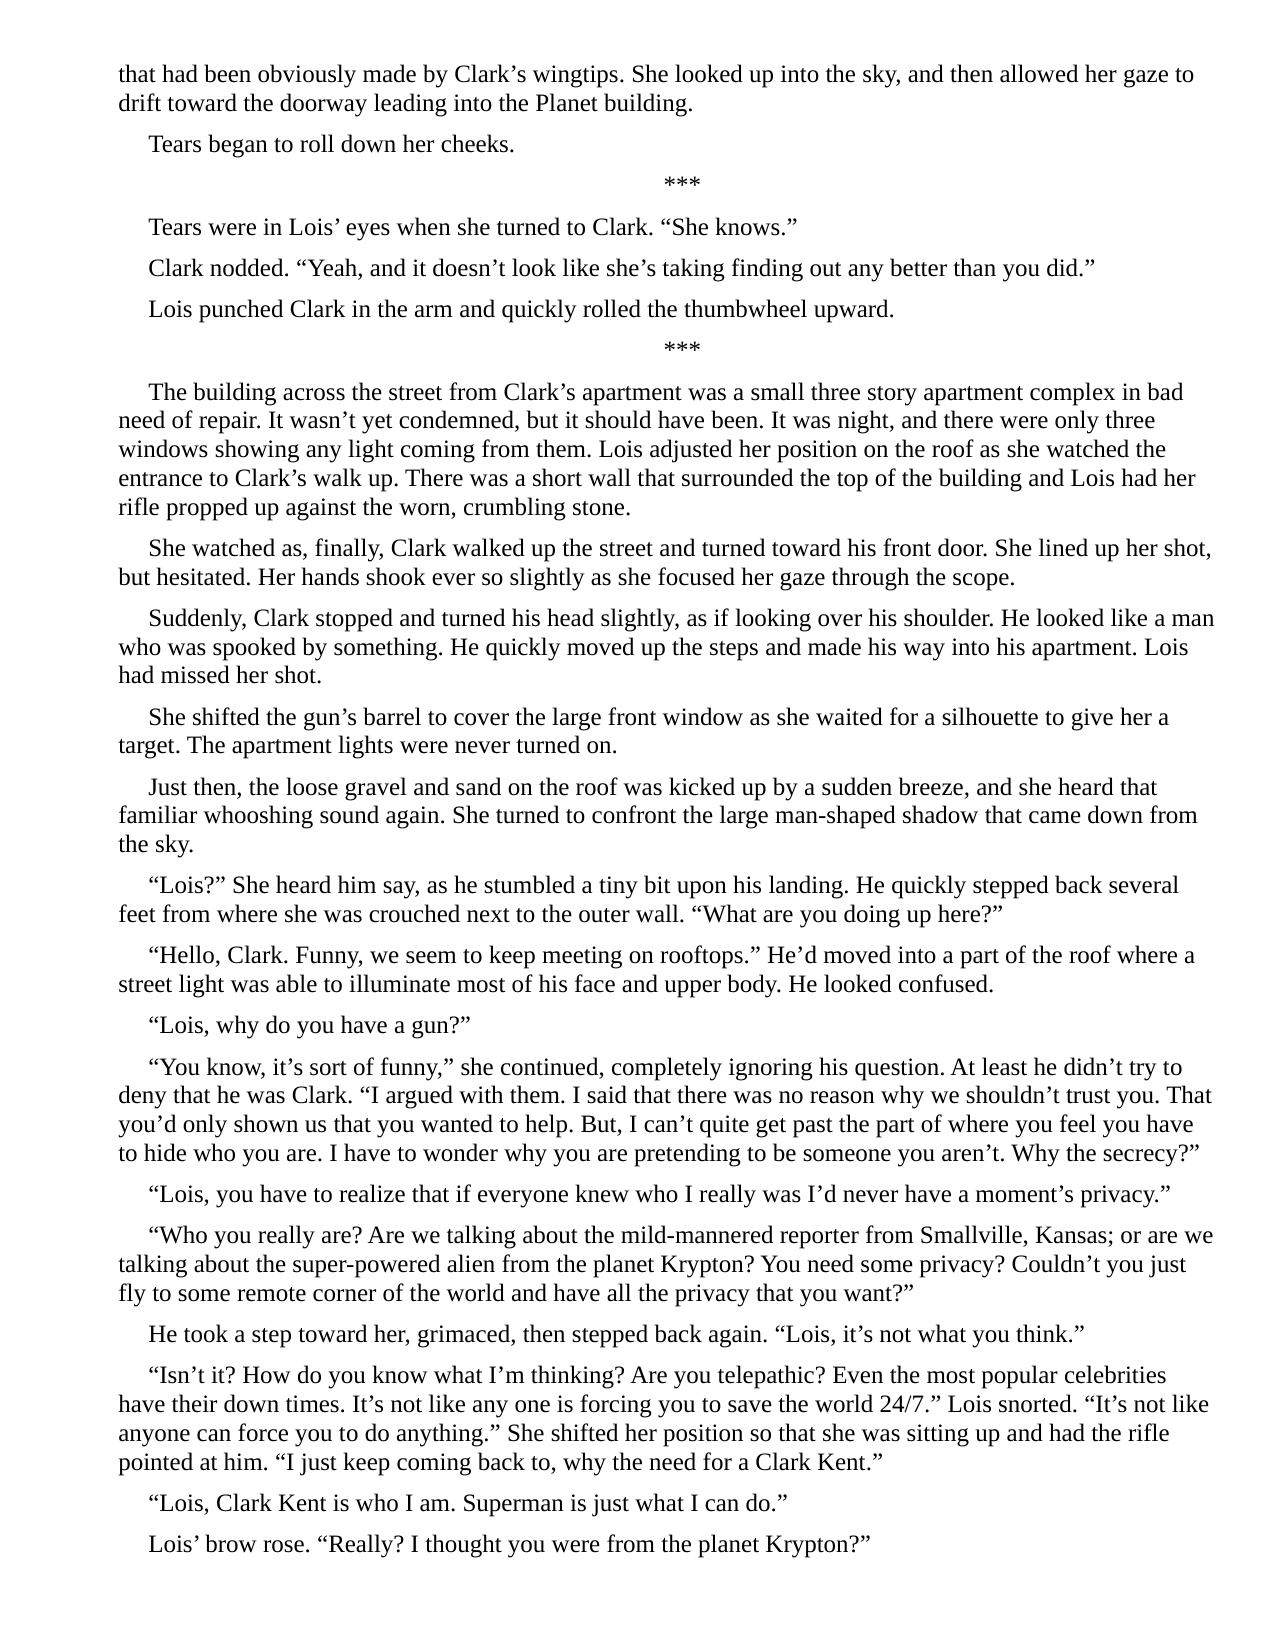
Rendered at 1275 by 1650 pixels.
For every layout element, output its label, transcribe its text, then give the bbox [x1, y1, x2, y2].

text Lois punched Clark in the arm and quickly rolled the thumbwheel upward. [118, 294, 1216, 323]
text Clark nodded. “Yeah, and it doesn’t look like she’s taking finding out any better than you did.” [118, 253, 1216, 282]
text The building across the street from Clark’s apartment was a small three story apartment complex in bad need of repair. It wasn’t yet condemned, but it should have been. It was night, and there were only three windows showing any light coming from them. Lois adjusted her position on the roof as she watched the entrance to Clark’s walk up. There was a short wall that surrounded the top of the building and Lois had her rifle propped up against the worn, crumbling stone. [118, 377, 1216, 520]
text Lois’ brow rose. “Really? I thought you were from the planet Krypton?” [118, 1529, 1216, 1558]
text “Lois, Clark Kent is who I am. Superman is just what I can do.” [118, 1488, 1216, 1517]
text She shifted the gun’s barrel to cover the large front window as she waited for a silhouette to give her a target. The apartment lights were never turned on. [118, 702, 1216, 759]
text Suddenly, Clark stopped and turned his head slightly, as if looking over his shoulder. He looked like a man who was spooked by something. He quickly moved up the steps and made his way into his apartment. Lois had missed her shot. [118, 603, 1216, 689]
text Just then, the loose gravel and sand on the roof was kicked up by a sudden breeze, and she heard that familiar whooshing sound again. She turned to confront the large man-shaped shadow that came down from the sky. [118, 772, 1216, 858]
text “Lois, why do you have a gun?” [118, 1010, 1216, 1039]
text Tears began to roll down her cheeks. [118, 129, 1216, 158]
text “Lois?” She heard him say, as he stumbled a tiny bit upon his landing. He quickly stepped back several feet from where she was crouched next to the outer wall. “What are you doing up here?” [118, 870, 1216, 928]
text She watched as, finally, Clark walked up the street and turned toward his front door. She lined up her shot, but hesitated. Her hands shook ever so slightly as she focused her gaze through the scope. [118, 533, 1216, 590]
text “Hello, Clark. Funny, we seem to keep meeting on rooftops.” He’d moved into a part of the roof where a street light was able to illuminate most of his face and upper body. He looked confused. [118, 940, 1216, 998]
text “Lois, you have to realize that if everyone knew who I really was I’d never have a moment’s privacy.” [118, 1179, 1216, 1208]
text “Isn’t it? How do you know what I’m thinking? Are you telepathic? Even the most popular celebrities have their down times. It’s not like any one is forcing you to save the world 24/7.” Lois snorted. “It’s not like anyone can force you to do anything.” She shifted her position so that she was sitting up and had the rifle pointed at him. “I just keep coming back to, why the need for a Clark Kent.” [118, 1360, 1216, 1475]
text that had been obviously made by Clark’s wingtips. She looked up into the sky, and then allowed her gaze to drift toward the doorway leading into the Planet building. [118, 59, 1216, 117]
text “You know, it’s sort of funny,” she continued, completely ignoring his question. At least he didn’t try to deny that he was Clark. “I argued with them. I said that there was no reason why we shouldn’t trust you. That you’d only shown us that you wanted to help. But, I can’t quite get past the part of where you feel you have to hide who you are. I have to wonder why you are pretending to be someone you aren’t. Why the secrecy?” [118, 1052, 1216, 1167]
text “Who you really are? Are we talking about the mild-mannered reporter from Smallville, Kansas; or are we talking about the super-powered alien from the planet Krypton? You need some privacy? Couldn’t you just fly to some remote corner of the world and have all the privacy that you want?” [118, 1220, 1216, 1307]
text Tears were in Lois’ eyes when she turned to Clark. “She knows.” [118, 212, 1216, 240]
text *** [118, 335, 1216, 364]
text He took a step toward her, grimaced, then stepped back again. “Lois, it’s not what you think.” [118, 1319, 1216, 1348]
text *** [118, 170, 1216, 199]
